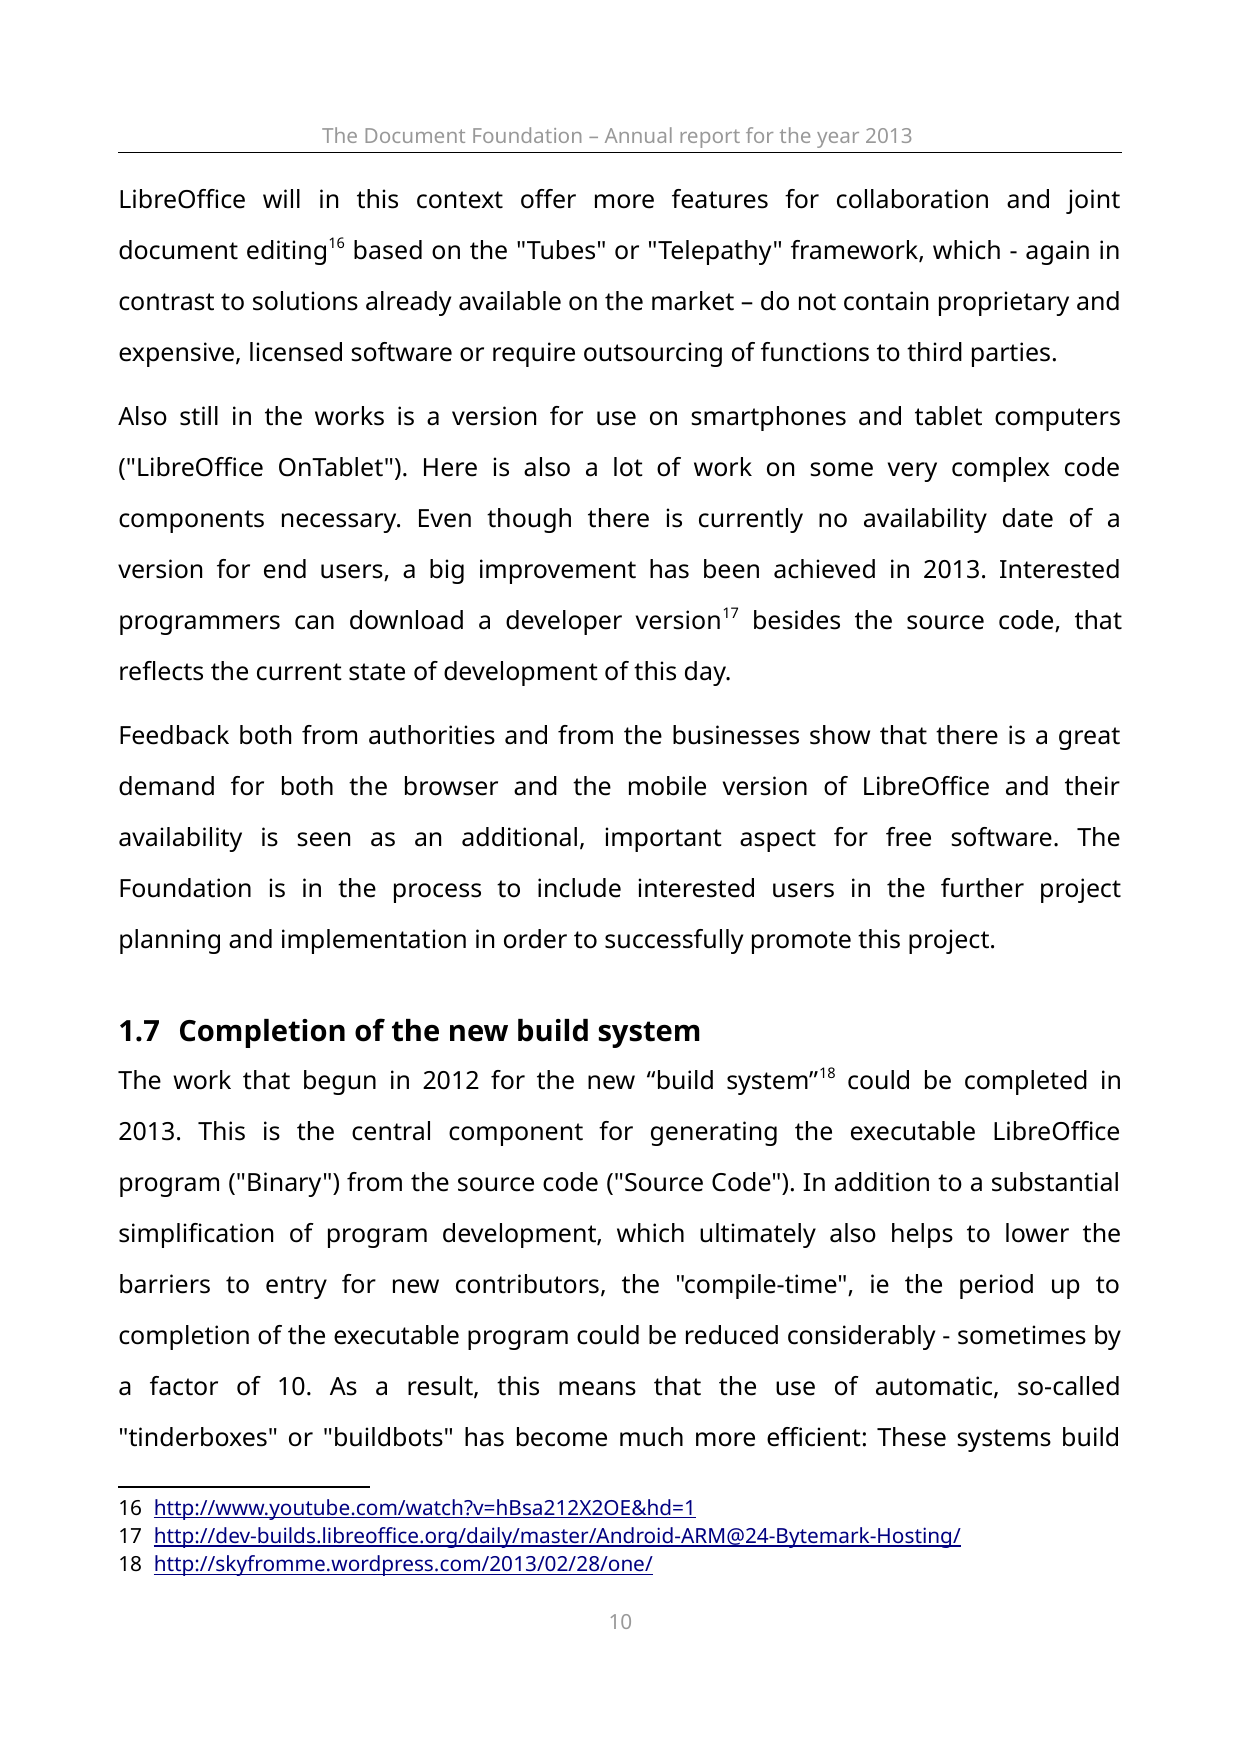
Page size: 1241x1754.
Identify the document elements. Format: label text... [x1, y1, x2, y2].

text The work that begun in 2012 for the new “build system” could be completed in 2013. This is the central component for generating the executable LibreOffice program ("Binary") from the source code ("Source Code"). In addition to a substantial simplification of program development, which ultimately also helps to lower the barriers to entry for new contributors, the "compile-time", ie the period up to completion of the executable program could be reduced considerably - sometimes by a factor of 10. As a result, this means that the use of automatic, so-called "tinderboxes" or "buildbots" has become much more efficient: These systems build [118, 1062, 1122, 1454]
text http://skyfromme.wordpress.com/2013/02/28/one/ [118, 1549, 1122, 1578]
text http://dev-builds.libreoffice.org/daily/master/Android-ARM@24-Bytemark-Hosting/ [118, 1521, 1122, 1549]
text LibreOffice will in this context offer more features for collaboration and joint document editing based on the "Tubes" or "Telepathy" framework, which - again in contrast to solutions already available on the market – do not contain proprietary and expensive, licensed software or require outsourcing of functions to third parties. [118, 182, 1122, 369]
text Feedback both from authorities and from the businesses show that there is a great demand for both the browser and the mobile version of LibreOffice and their availability is seen as an additional, important aspect for free software. The Foundation is in the process to include interested users in the further project planning and implementation in order to successfully promote this project. [118, 717, 1122, 956]
subtitle Completion of the new build system [118, 1010, 1122, 1050]
text http://www.youtube.com/watch?v=hBsa212X2OE&hd=1 [118, 1493, 1122, 1521]
text Also still in the works is a version for use on smartphones and tablet computers ("LibreOffice OnTablet"). Here is also a lot of work on some very complex code components necessary. Even though there is currently no availability date of a version for end users, a big improvement has been achieved in 2013. Interested programmers can download a developer version besides the source code, that reflects the current state of development of this day. [118, 399, 1122, 688]
